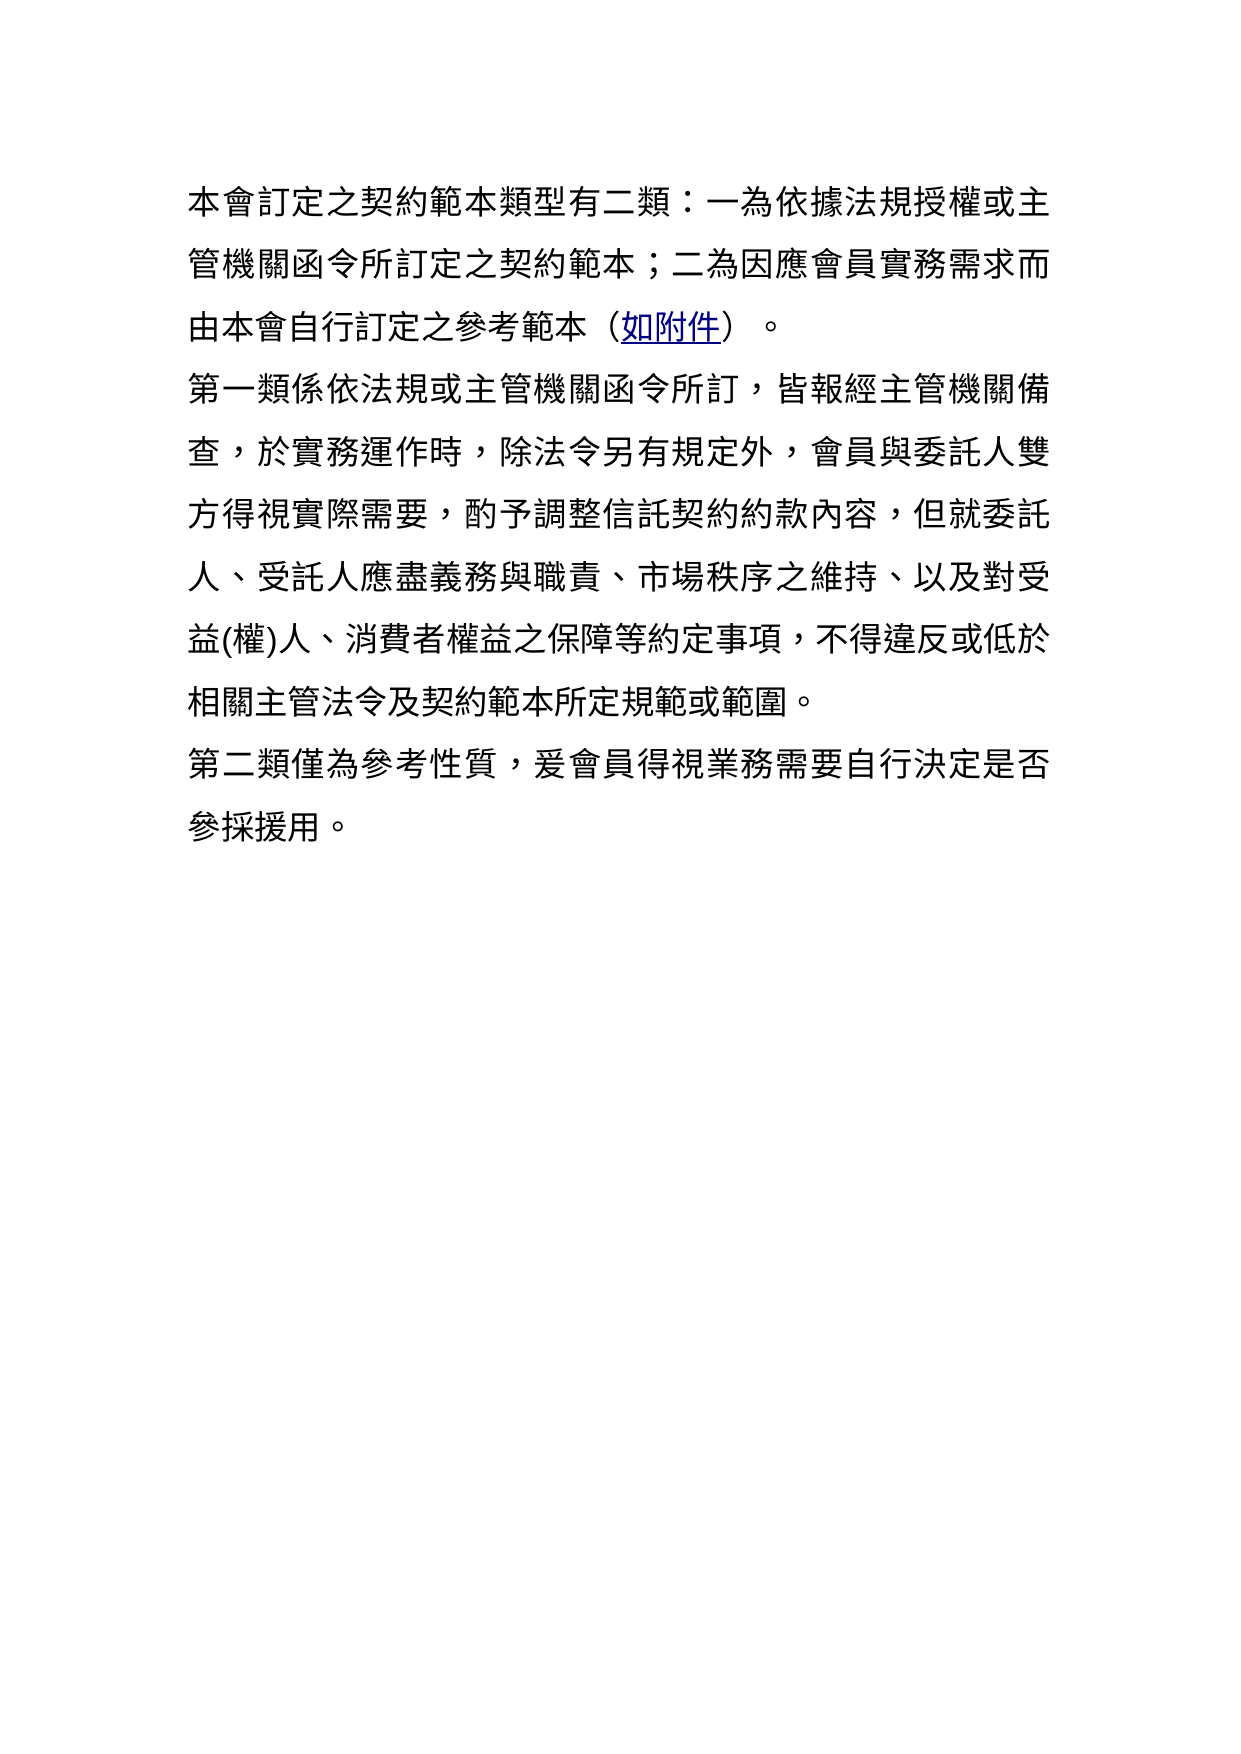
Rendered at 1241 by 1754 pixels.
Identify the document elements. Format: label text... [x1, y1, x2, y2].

text 第二類僅為參考性質，爰會員得視業務需要自行決定是否參採援用。 [188, 721, 1053, 846]
text 本會訂定之契約範本類型有二類：一為依據法規授權或主管機關函令所訂定之契約範本；二為因應會員實務需求而由本會自行訂定之參考範本（如附件）。 [188, 158, 1053, 346]
text 第一類係依法規或主管機關函令所訂，皆報經主管機關備查，於實務運作時，除法令另有規定外，會員與委託人雙方得視實際需要，酌予調整信託契約約款內容，但就委託人、受託人應盡義務與職責、市場秩序之維持、以及對受益(權)人、消費者權益之保障等約定事項，不得違反或低於相關主管法令及契約範本所定規範或範圍。 [188, 346, 1053, 721]
